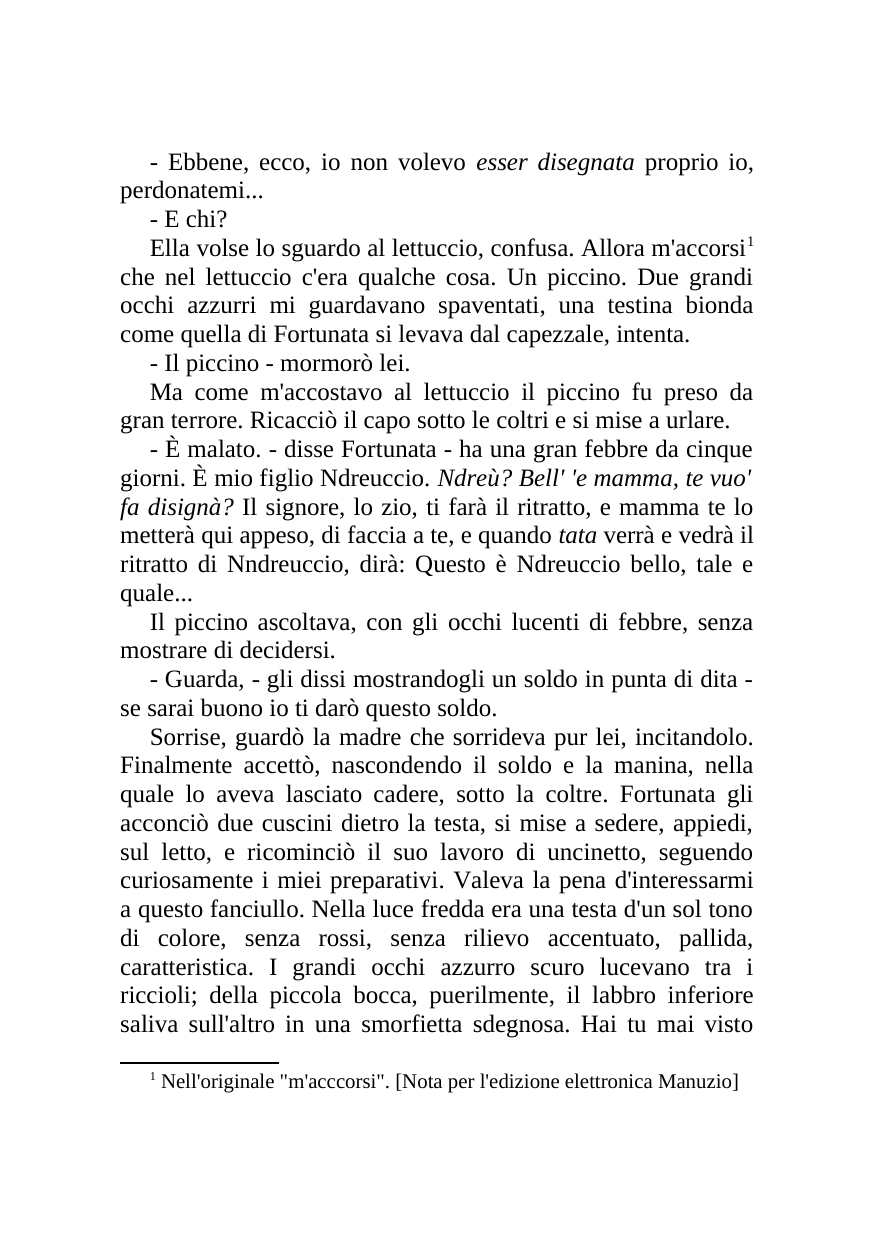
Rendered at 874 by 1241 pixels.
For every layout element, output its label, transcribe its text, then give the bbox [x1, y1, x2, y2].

text - Guarda, - gli dissi mostrandogli un soldo in punta di dita - se sarai buono io ti darò questo soldo. [120, 664, 754, 722]
text Nell'originale "m'acccorsi". [Nota per l'edizione elettronica Manuzio] [120, 1069, 754, 1093]
text - E chi? [120, 204, 754, 233]
text Sorrise, guardò la madre che sorrideva pur lei, incitandolo. Finalmente accettò, nascondendo il soldo e la manina, nella quale lo aveva lasciato cadere, sotto la coltre. Fortunata gli acconciò due cuscini dietro la testa, si mise a sedere, appiedi, sul letto, e ricominciò il suo lavoro di uncinetto, seguendo curiosamente i miei preparativi. Valeva la pena d'interessarmi a questo fanciullo. Nella luce fredda era una testa d'un sol tono di colore, senza rossi, senza rilievo accentuato, pallida, caratteristica. I grandi occhi azzurro scuro lucevano tra i riccioli; della piccola bocca, puerilmente, il labbro inferiore saliva sull'altro in una smorfietta sdegnosa. Hai tu mai visto [120, 722, 754, 1038]
text Ma come m'accostavo al lettuccio il piccino fu preso da gran terrore. Ricacciò il capo sotto le coltri e si mise a urlare. [120, 377, 754, 434]
text Ella volse lo sguardo al lettuccio, confusa. Allora m'accorsi che nel lettuccio c'era qualche cosa. Un piccino. Due grandi occhi azzurri mi guardavano spaventati, una testina bionda come quella di Fortunata si levava dal capezzale, intenta. [120, 233, 754, 348]
text - Ebbene, ecco, io non volevo esser disegnata proprio io, perdonatemi... [120, 147, 754, 204]
text Il piccino ascoltava, con gli occhi lucenti di febbre, senza mostrare di decidersi. [120, 607, 754, 664]
text - Il piccino - mormorò lei. [120, 348, 754, 377]
text - È malato. - disse Fortunata - ha una gran febbre da cinque giorni. È mio figlio Ndreuccio. Ndreù? Bell' 'e mamma, te vuo' fa disignà? Il signore, lo zio, ti farà il ritratto, e mamma te lo metterà qui appeso, di faccia a te, e quando tata verrà e vedrà il ritratto di Nndreuccio, dirà: Questo è Ndreuccio bello, tale e quale... [120, 434, 754, 607]
